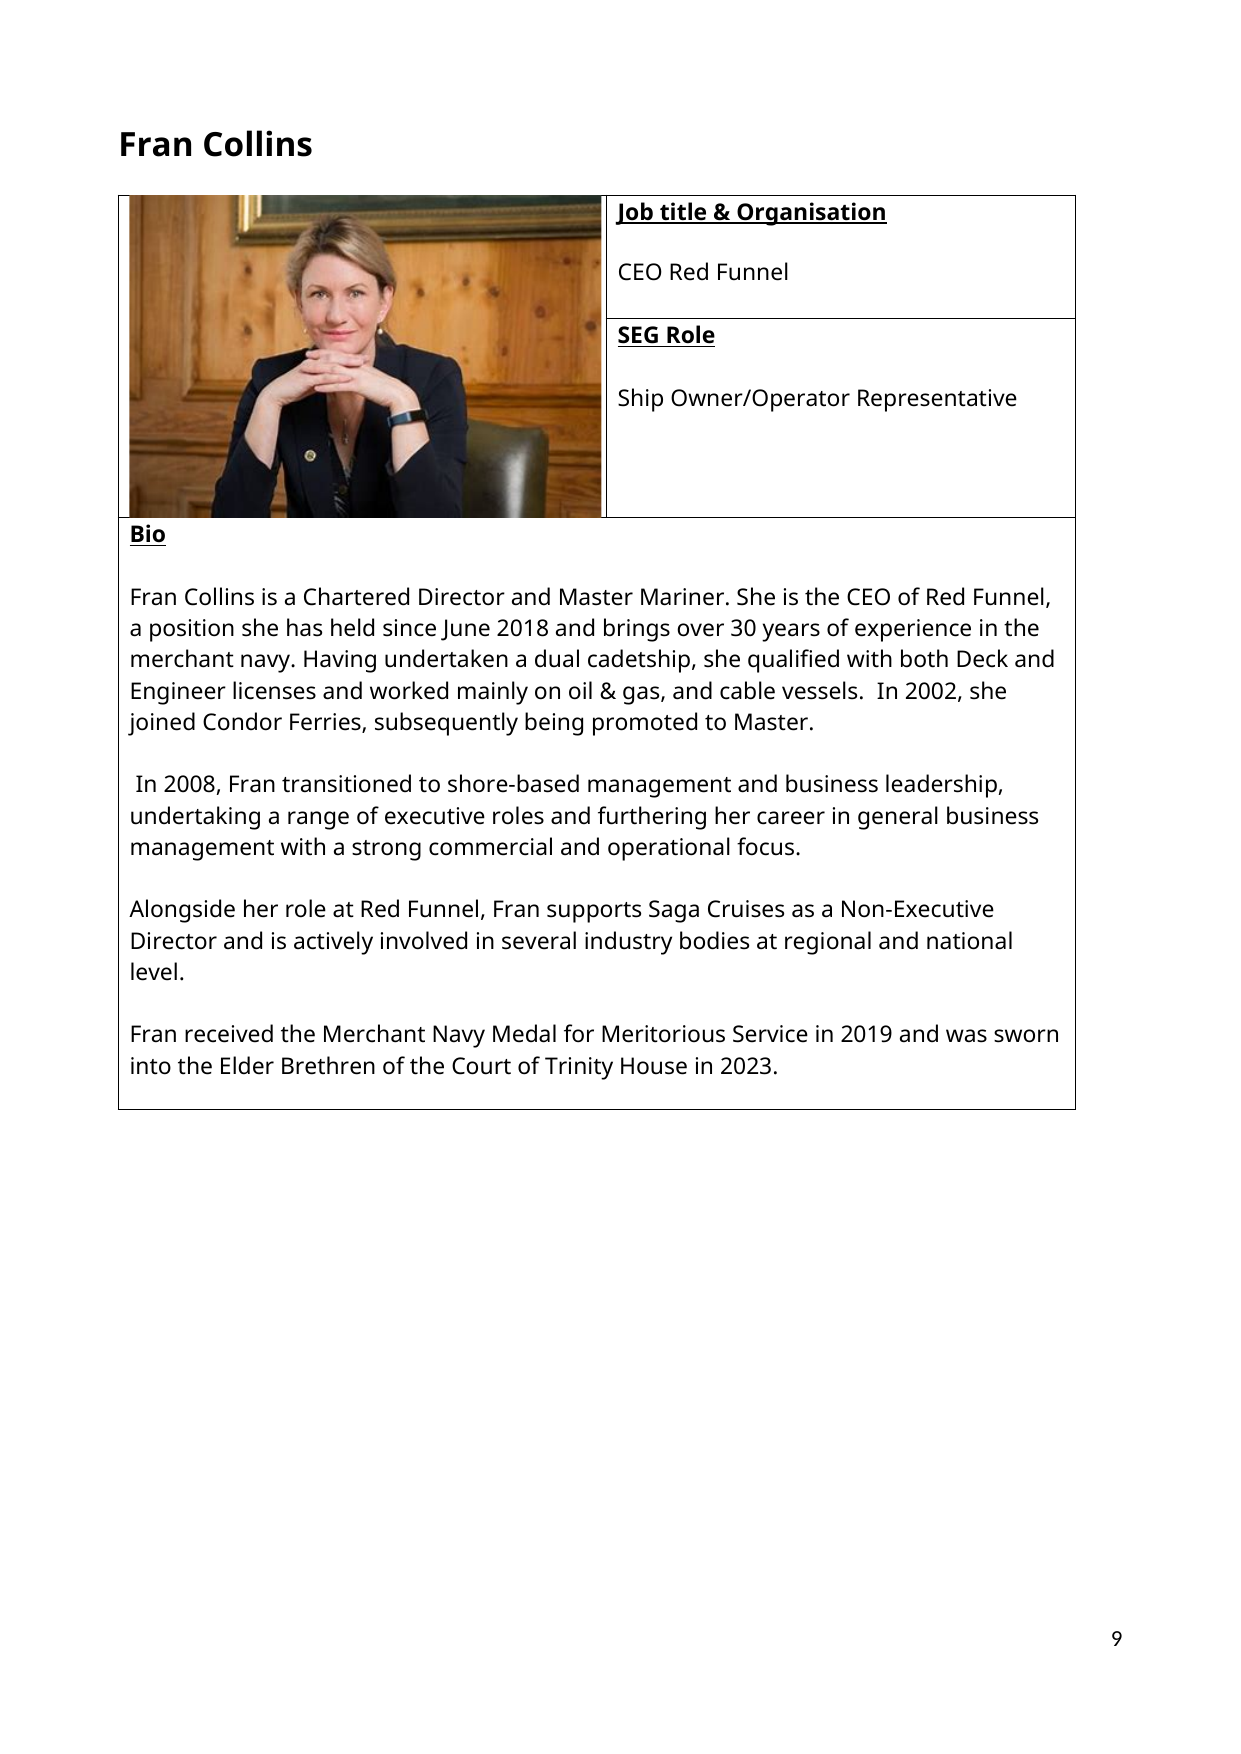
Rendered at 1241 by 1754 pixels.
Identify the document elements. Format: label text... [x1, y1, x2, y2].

table_header Job title & Organisation CEO Red Funnel [607, 196, 1075, 318]
table_header [119, 196, 129, 517]
table_cell Bio Fran Collins is a Chartered Director and Master Mariner. She is the CEO of Red Funnel, a position she has held since June 2018 and brings over 30 years of experience in the merchant navy.​ Having undertaken a dual cadetship, she qualified with both Deck and Engineer licenses and worked mainly on oil & gas, and cable vessels. ​ In 2002, she joined Condor Ferries, subsequently being promoted to Master. In 2008, Fran transitioned to shore-based management and business leadership, undertaking a range of executive roles and furthering her career in general business management with a strong commercial and operational focus. ​ Alongside her role at Red Funnel, Fran supports Saga Cruises as a Non-Executive Director and is actively involved in several industry bodies at regional and national level. Fran received the Merchant Navy Medal for Meritorious Service in 2019 and was sworn into the Elder Brethren of the Court of Trinity House in 2023. ​ [119, 518, 1075, 1109]
table_cell SEG Role Ship Owner/Operator Representative [607, 319, 1075, 517]
text Fran Collins [118, 120, 1122, 166]
table_header [602, 196, 606, 517]
